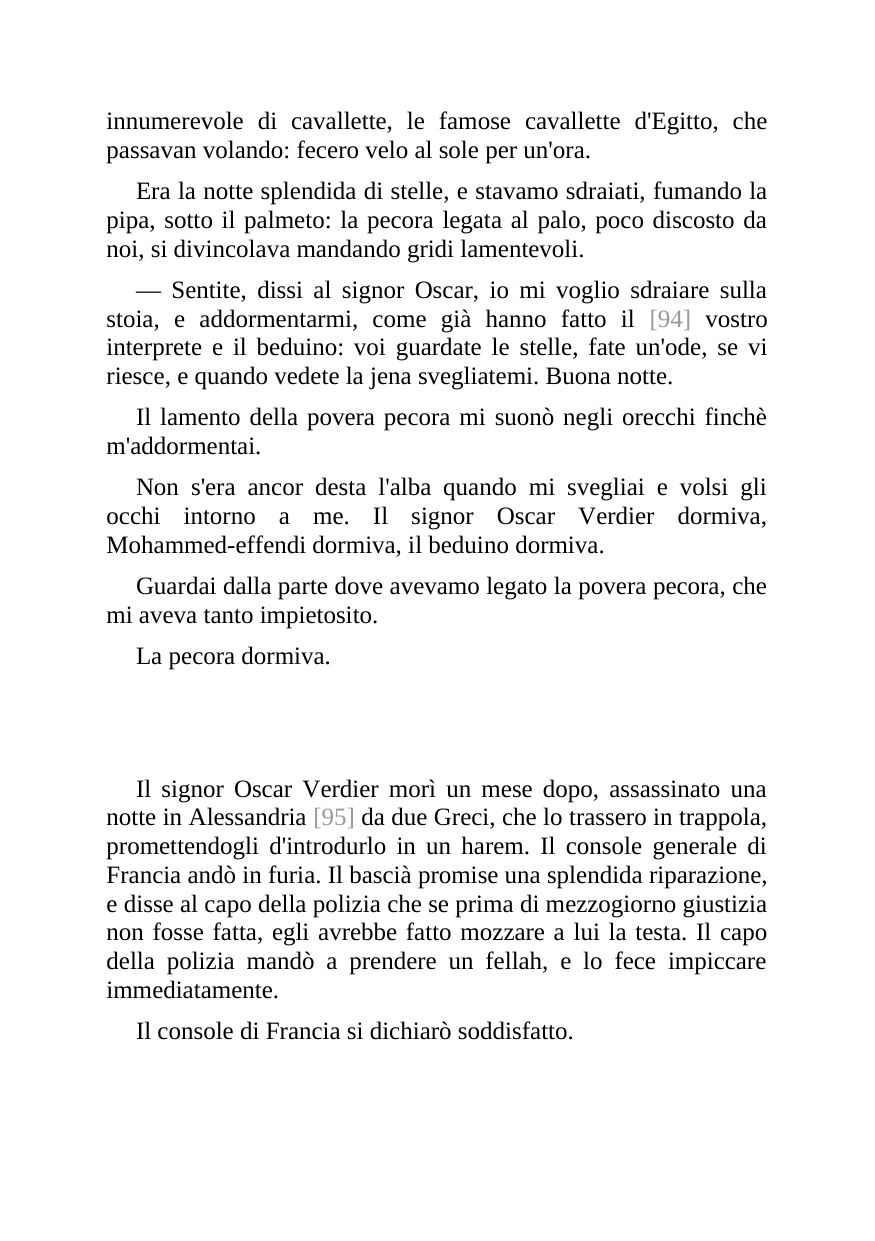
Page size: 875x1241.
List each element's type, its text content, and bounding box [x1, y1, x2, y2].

text Il signor Oscar Verdier morì un mese dopo, assassinato una notte in Alessandria [95] da due Greci, che lo trassero in trappola, promettendogli d'introdurlo in un harem. Il console generale di Francia andò in furia. Il bascià promise una splendida riparazione, e disse al capo della polizia che se prima di mezzogiorno giustizia non fosse fatta, egli avrebbe fatto mozzare a lui la testa. Il capo della polizia mandò a prendere un fellah, e lo fece impiccare immediatamente. [106, 774, 768, 1004]
text Il console di Francia si dichiarò soddisfatto. [106, 1016, 768, 1045]
text — Sentite, dissi al signor Oscar, io mi voglio sdraiare sulla stoia, e addormentarmi, come già hanno fatto il [94] vostro interprete e il beduino: voi guardate le stelle, fate un'ode, se vi riesce, e quando vedete la jena svegliatemi. Buona notte. [106, 275, 768, 390]
text Era la notte splendida di stelle, e stavamo sdraiati, fumando la pipa, sotto il palmeto: la pecora legata al palo, poco discosto da noi, si divincolava mandando gridi lamentevoli. [106, 176, 768, 262]
text Il lamento della povera pecora mi suonò negli orecchi finchè m'addormentai. [106, 402, 768, 460]
text La pecora dormiva. [106, 641, 768, 670]
text innumerevole di cavallette, le famose cavallette d'Egitto, che passavan volando: fecero velo al sole per un'ora. [106, 106, 768, 164]
text Guardai dalla parte dove avevamo legato la povera pecora, che mi aveva tanto impietosito. [106, 571, 768, 629]
text Non s'era ancor desta l'alba quando mi svegliai e volsi gli occhi intorno a me. Il signor Oscar Verdier dormiva, Mohammed-effendi dormiva, il beduino dormiva. [106, 472, 768, 559]
